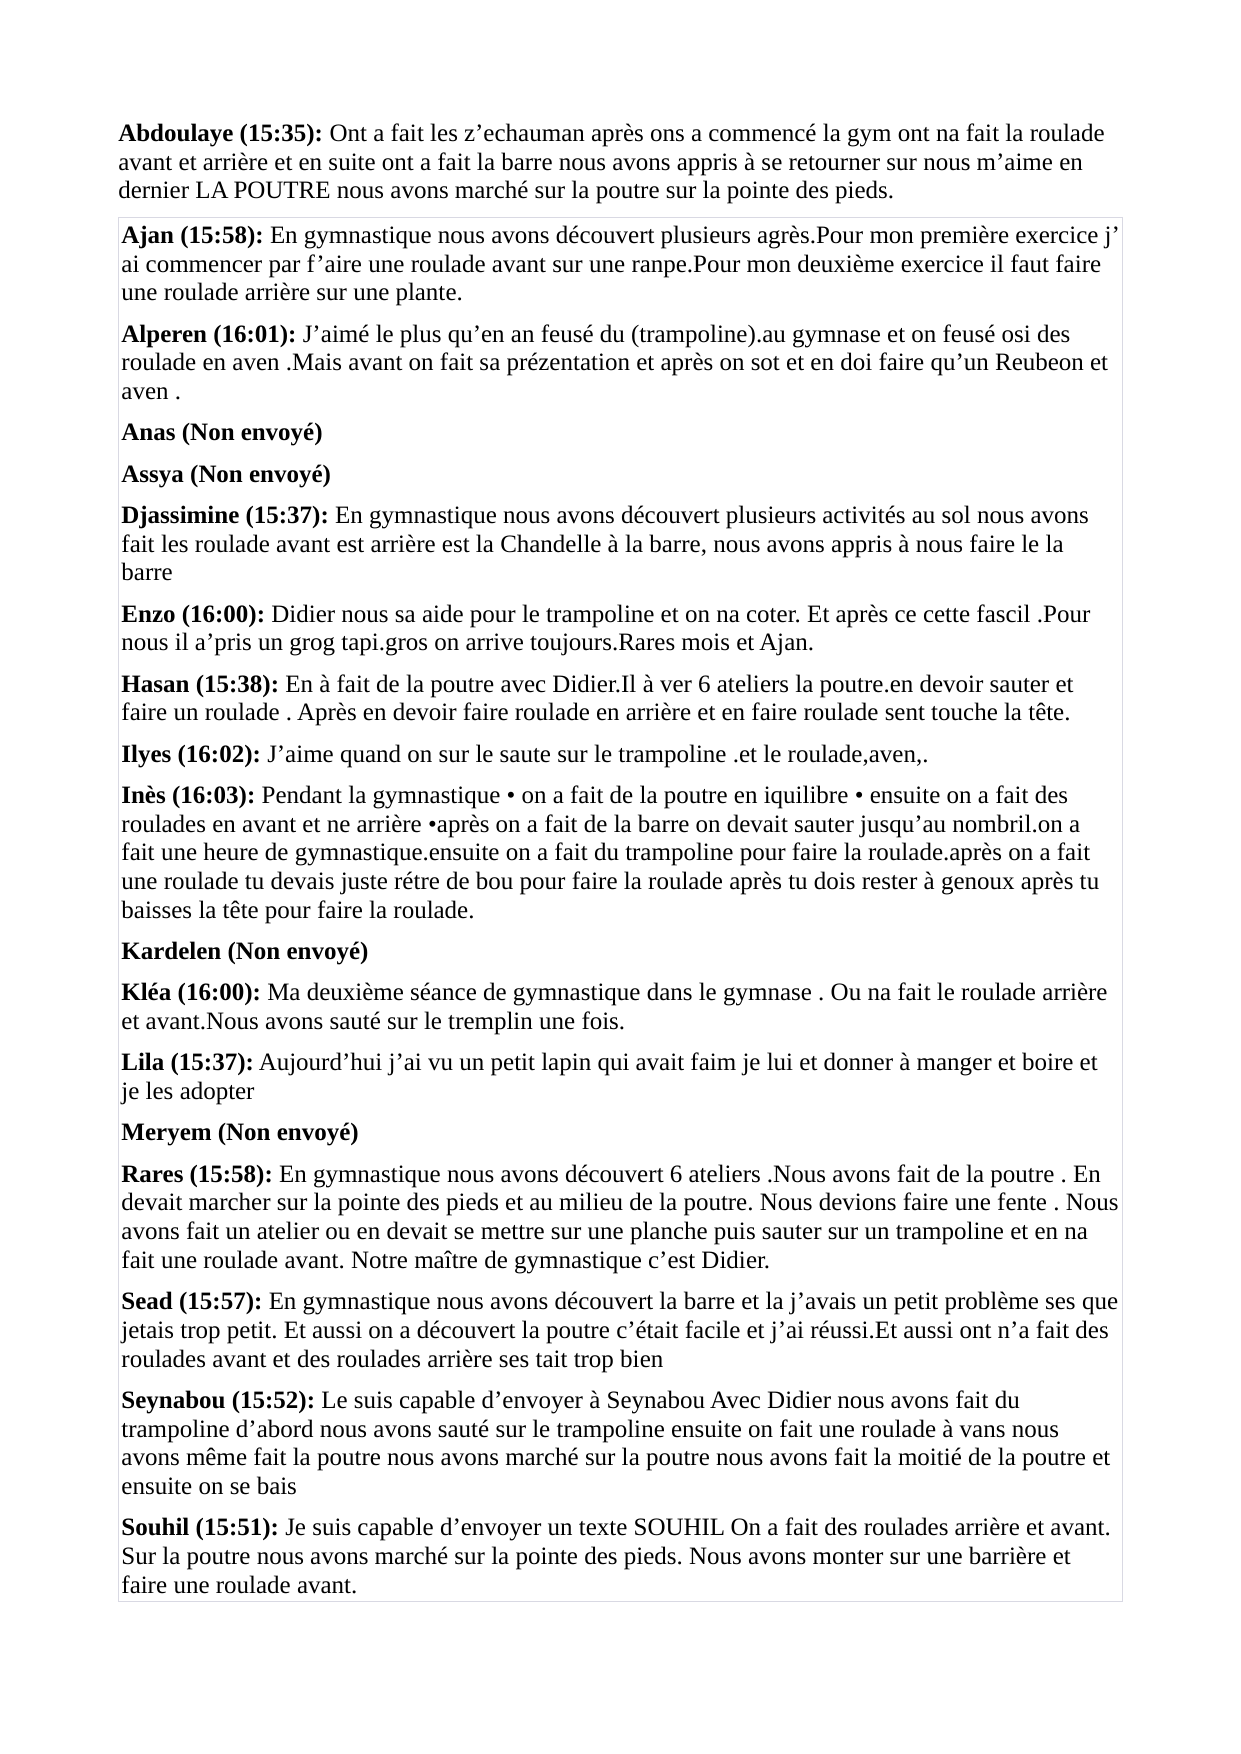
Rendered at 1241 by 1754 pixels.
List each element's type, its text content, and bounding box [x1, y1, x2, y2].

text Souhil (15:51): Je suis capable d’envoyer un texte SOUHIL On a fait des roulades arrière et avant. Sur la poutre nous avons marché sur la pointe des pieds. Nous avons monter sur une barrière et faire une roulade avant. [119, 1509, 1122, 1601]
text Ilyes (16:02): J’aime quand on sur le saute sur le trampoline .et le roulade,aven,. [119, 736, 1122, 767]
text Kléa (16:00): Ma deuxième séance de gymnastique dans le gymnase . Ou na fait le roulade arrière et avant.Nous avons sauté sur le tremplin une fois. [119, 974, 1122, 1035]
text Alperen (16:01): J’aimé le plus qu’en an feusé du (trampoline).au gymnase et on feusé osi des roulade en aven .Mais avant on fait sa prézentation et après on sot et en doi faire qu’un Reubeon et aven . [119, 316, 1122, 405]
text Djassimine (15:37): En gymnastique nous avons découvert plusieurs activités au sol nous avons fait les roulade avant est arrière est la Chandelle à la barre, nous avons appris à nous faire le la barre [119, 497, 1122, 586]
text Anas (Non envoyé) [119, 414, 1122, 446]
text Lila (15:37): Aujourd’hui j’ai vu un petit lapin qui avait faim je lui et donner à manger et boire et je les adopter [119, 1044, 1122, 1105]
text Kardelen (Non envoyé) [119, 933, 1122, 965]
text Rares (15:58): En gymnastique nous avons découvert 6 ateliers .Nous avons fait de la poutre . En devait marcher sur la pointe des pieds et au milieu de la poutre. Nous devions faire une fente . Nous avons fait un atelier ou en devait se mettre sur une planche puis sauter sur un trampoline et en na fait une roulade avant. Notre maître de gymnastique c’est Didier. [119, 1156, 1122, 1274]
text Hasan (15:38): En à fait de la poutre avec Didier.Il à ver 6 ateliers la poutre.en devoir sauter et faire un roulade . Après en devoir faire roulade en arrière et en faire roulade sent touche la tête. [119, 666, 1122, 726]
text Abdoulaye (15:35): Ont a fait les z’echauman après ons a commencé la gym ont na fait la roulade avant et arrière et en suite ont a fait la barre nous avons appris à se retourner sur nous m’aime en dernier LA POUTRE nous avons marché sur la poutre sur la pointe des pieds. [118, 118, 1122, 204]
text Inès (16:03): Pendant la gymnastique • on a fait de la poutre en iquilibre • ensuite on a fait des roulades en avant et ne arrière •après on a fait de la barre on devait sauter jusqu’au nombril.on a fait une heure de gymnastique.ensuite on a fait du trampoline pour faire la roulade.après on a fait une roulade tu devais juste rétre de bou pour faire la roulade après tu dois rester à genoux après tu baisses la tête pour faire la roulade. [119, 777, 1122, 924]
text Ajan (15:58): En gymnastique nous avons découvert plusieurs agrès.Pour mon première exercice j’ ai commencer par f’aire une roulade avant sur une ranpe.Pour mon deuxième exercice il faut faire une roulade arrière sur une plante. [119, 218, 1122, 306]
text Assya (Non envoyé) [119, 456, 1122, 487]
text Sead (15:57): En gymnastique nous avons découvert la barre et la j’avais un petit problème ses que jetais trop petit. Et aussi on a découvert la poutre c’était facile et j’ai réussi.Et aussi ont n’a fait des roulades avant et des roulades arrière ses tait trop bien [119, 1283, 1122, 1372]
text Seynabou (15:52): Le suis capable d’envoyer à Seynabou Avec Didier nous avons fait du trampoline d’abord nous avons sauté sur le trampoline ensuite on fait une roulade à vans nous avons même fait la poutre nous avons marché sur la poutre nous avons fait la moitié de la poutre et ensuite on se bais [119, 1382, 1122, 1500]
text Meryem (Non envoyé) [119, 1114, 1122, 1146]
text Enzo (16:00): Didier nous sa aide pour le trampoline et on na coter. Et après ce cette fascil .Pour nous il a’pris un grog tapi.gros on arrive toujours.Rares mois et Ajan. [119, 596, 1122, 656]
